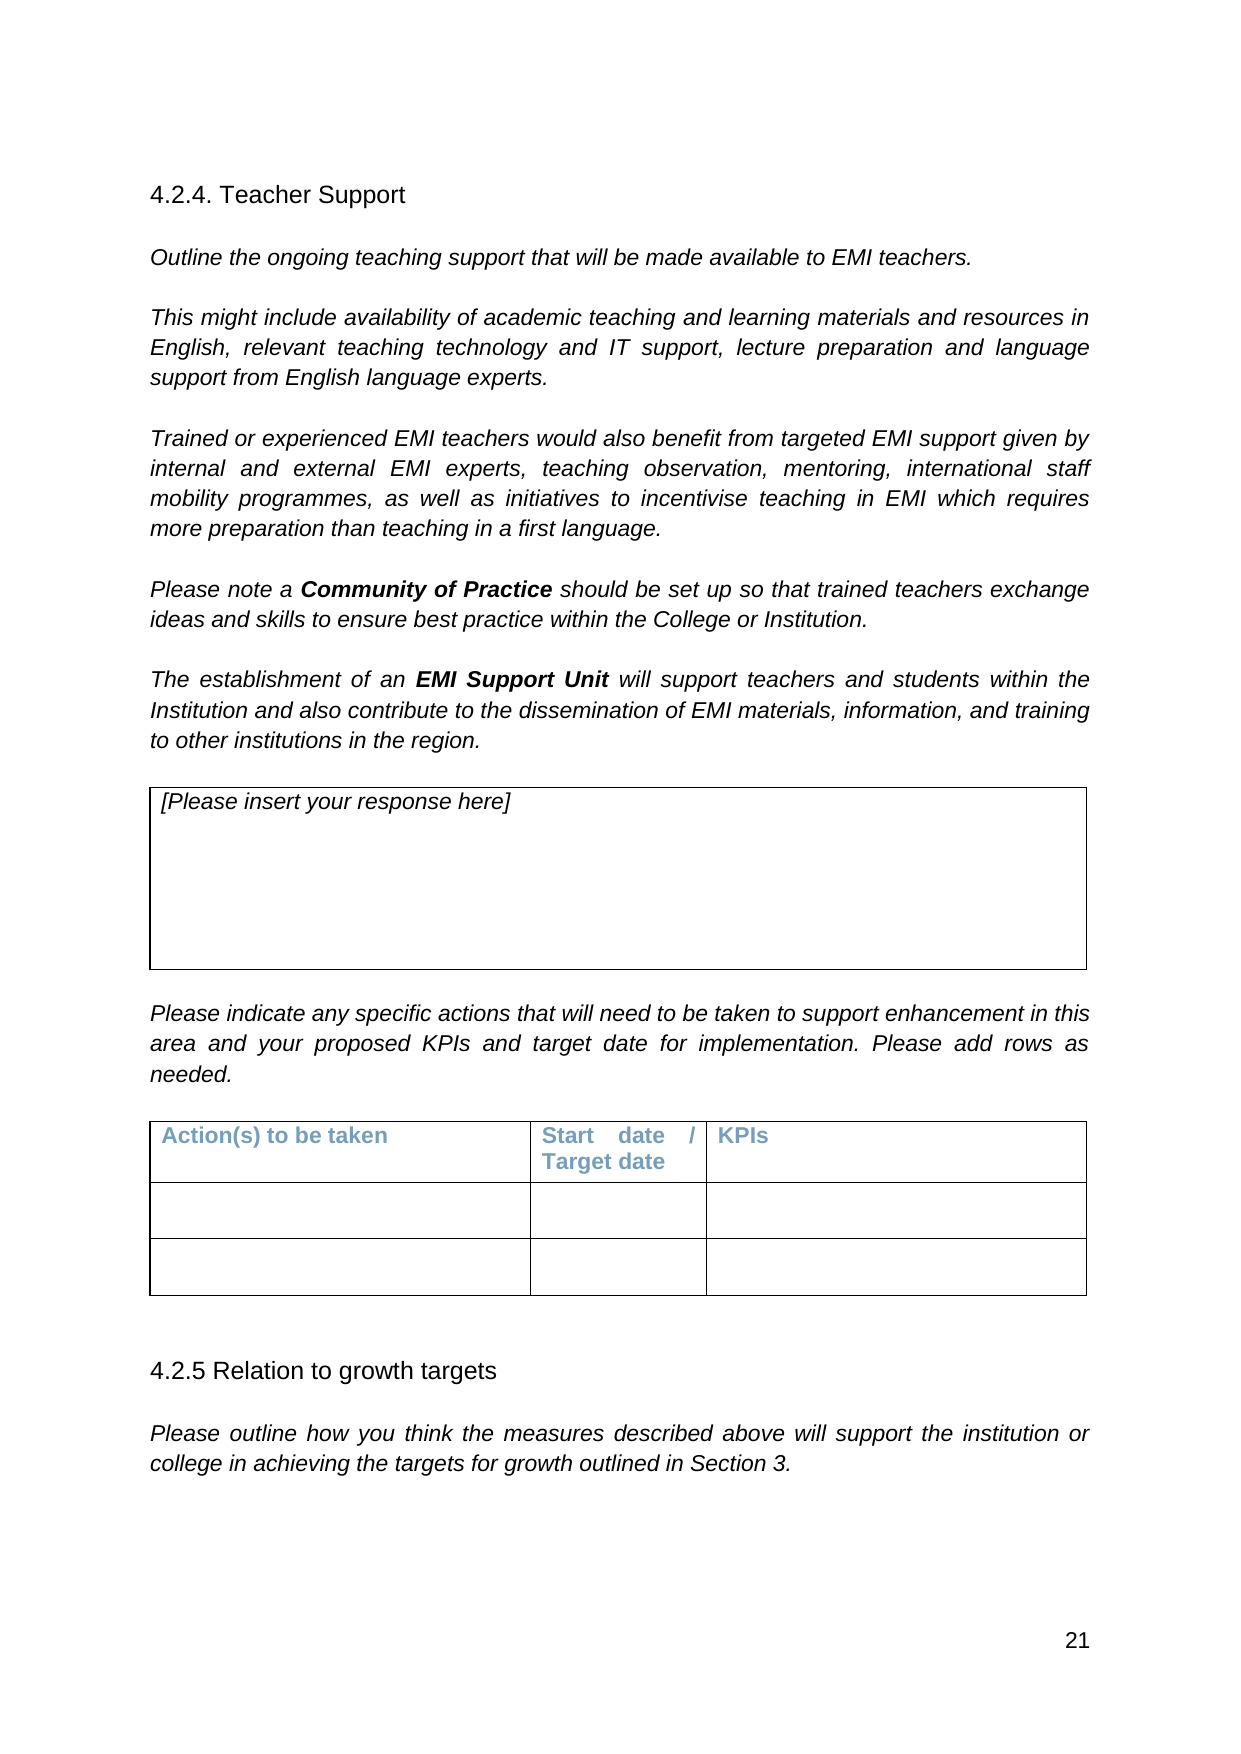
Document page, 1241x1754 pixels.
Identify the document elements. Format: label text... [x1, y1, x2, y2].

table_cell [531, 1239, 706, 1295]
table_cell [151, 1239, 530, 1295]
text Trained or experienced EMI teachers would also benefit from targeted EMI support given by internal and external EMI experts, teaching observation, mentoring, international staff mobility programmes, as well as initiatives to incentivise teaching in EMI which requires more preparation than teaching in a first language. [150, 425, 1090, 542]
table_header [Please insert your response here] [151, 788, 1086, 969]
text 4.2.4. Teacher Support [150, 180, 1090, 209]
text Please note a Community of Practice should be set up so that trained teachers exchange ideas and skills to ensure best practice within the College or Institution. [150, 576, 1090, 632]
table_cell [707, 1183, 1086, 1238]
table_header Action(s) to be taken [151, 1122, 530, 1182]
text 4.2.5 Relation to growth targets [150, 1356, 1090, 1385]
text Please indicate any specific actions that will need to be taken to support enhancement in this area and your proposed KPIs and target date for implementation. Please add rows as needed. [150, 1000, 1090, 1087]
table_header KPIs [707, 1122, 1086, 1182]
text Outline the ongoing teaching support that will be made available to EMI teachers. [150, 243, 1090, 270]
text Please outline how you think the measures described above will support the institution or college in achieving the targets for growth outlined in Section 3. [150, 1419, 1090, 1476]
table_header Start date / Target date [531, 1122, 706, 1182]
table_cell [531, 1183, 706, 1238]
table_cell [151, 1183, 530, 1238]
text The establishment of an EMI Support Unit will support teachers and students within the Institution and also contribute to the dissemination of EMI materials, information, and training to other institutions in the region. [150, 666, 1090, 753]
table_cell [707, 1239, 1086, 1295]
text This might include availability of academic teaching and learning materials and resources in English, relevant teaching technology and IT support, lecture preparation and language support from English language experts. [150, 304, 1090, 391]
